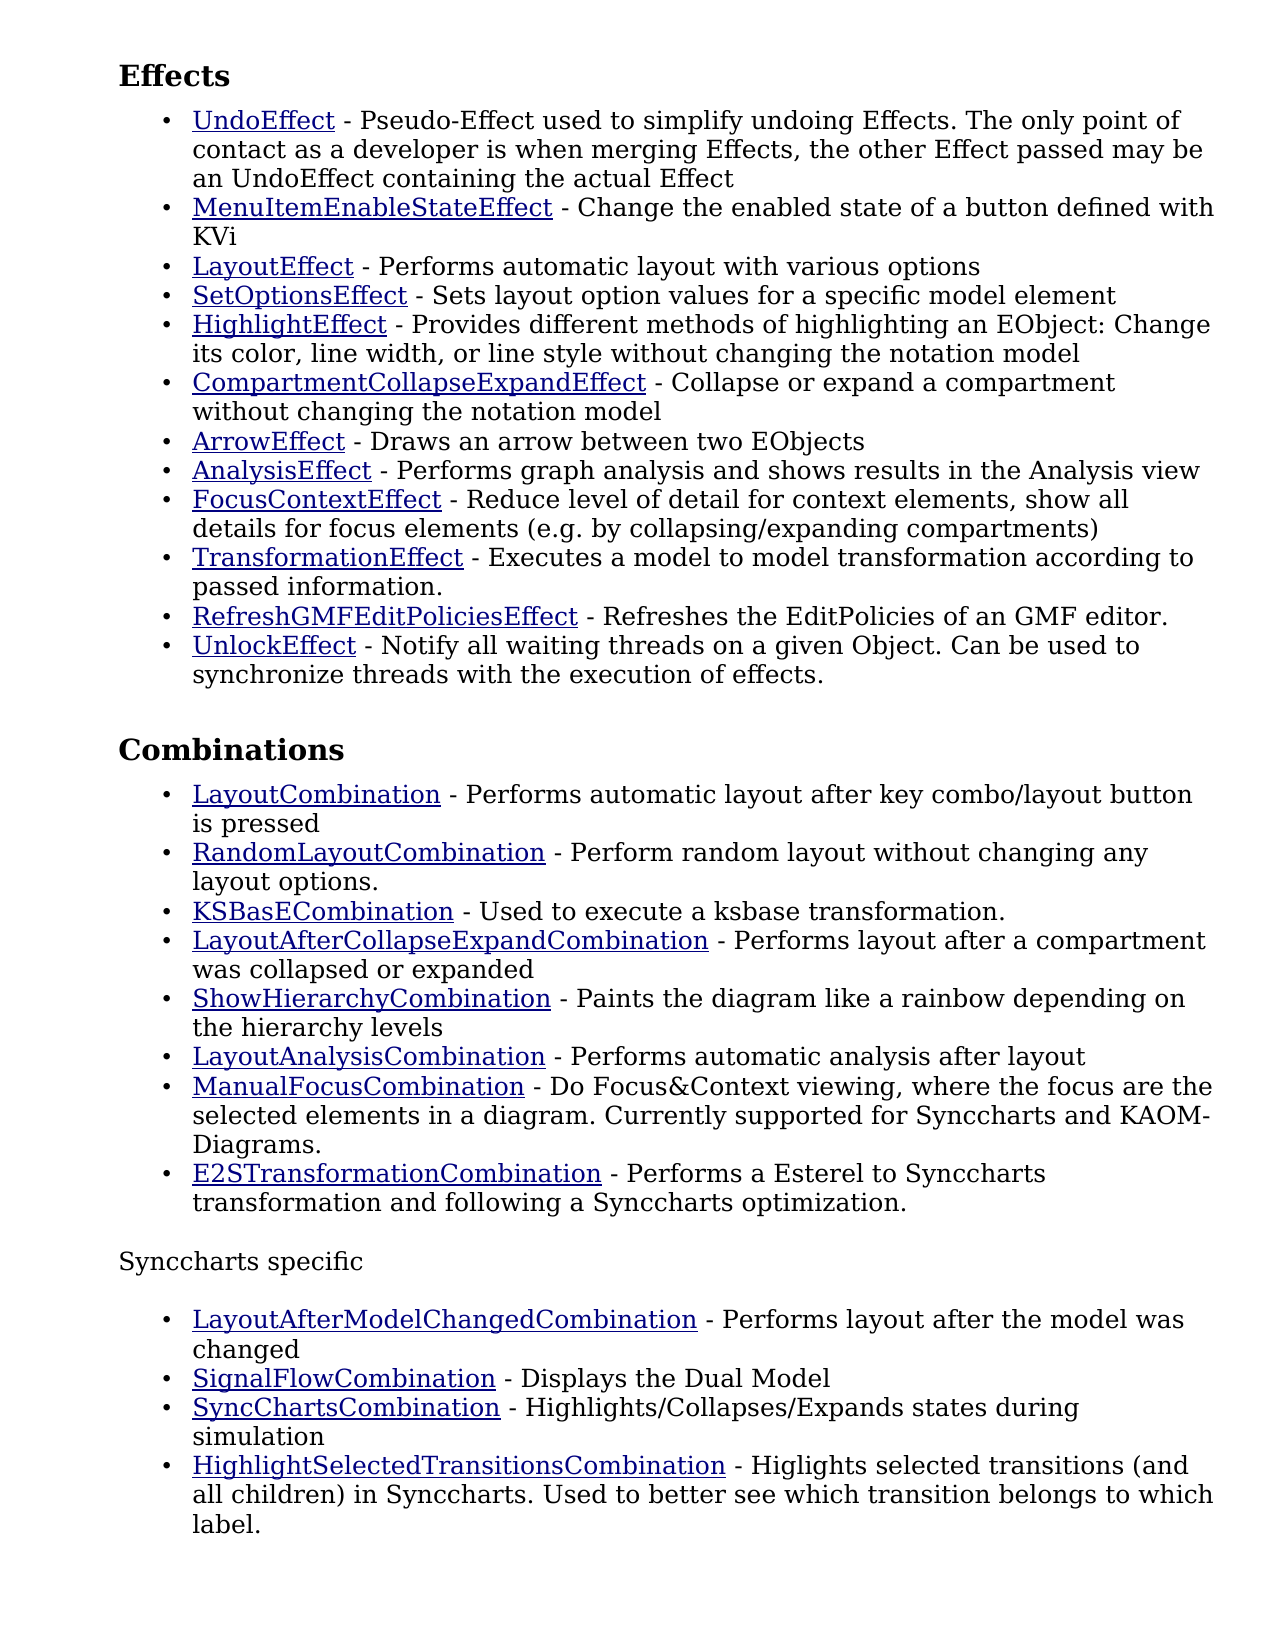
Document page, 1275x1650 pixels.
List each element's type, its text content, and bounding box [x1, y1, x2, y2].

text Synccharts specific [118, 1247, 1216, 1276]
list RefreshGMFEditPoliciesEffect - Refreshes the EditPolicies of an GMF editor. [162, 602, 1216, 631]
subtitle Effects [118, 59, 1216, 93]
list KSBasECombination - Used to execute a ksbase transformation. [162, 897, 1216, 926]
list TransformationEffect - Executes a model to model transformation according to passed information. [162, 543, 1216, 602]
list LayoutAfterModelChangedCombination - Performs layout after the model was changed [162, 1306, 1216, 1364]
list HighlightSelectedTransitionsCombination - Higlights selected transitions (and all children) in Synccharts. Used to better see which transition belongs to which label. [162, 1451, 1216, 1539]
list ShowHierarchyCombination - Paints the diagram like a rainbow depending on the hierarchy levels [162, 984, 1216, 1042]
list ArrowEffect - Draws an arrow between two EObjects [162, 427, 1216, 456]
list FocusContextEffect - Reduce level of detail for context elements, show all details for focus elements (e.g. by collapsing/expanding compartments) [162, 485, 1216, 543]
list AnalysisEffect - Performs graph analysis and shows results in the Analysis view [162, 456, 1216, 485]
list RandomLayoutCombination - Perform random layout without changing any layout options. [162, 838, 1216, 897]
list E2STransformationCombination - Performs a Esterel to Synccharts transformation and following a Synccharts optimization. [162, 1159, 1216, 1217]
list ManualFocusCombination - Do Focus&Context viewing, where the focus are the selected elements in a diagram. Currently supported for Synccharts and KAOM-Diagrams. [162, 1072, 1216, 1159]
list CompartmentCollapseExpandEffect - Collapse or expand a compartment without changing the notation model [162, 368, 1216, 427]
list UndoEffect - Pseudo-Effect used to simplify undoing Effects. The only point of contact as a developer is when merging Effects, the other Effect passed may be an UndoEffect containing the actual Effect [162, 106, 1216, 193]
list SetOptionsEffect - Sets layout option values for a specific model element [162, 281, 1216, 310]
list LayoutCombination - Performs automatic layout after key combo/layout button is pressed [162, 780, 1216, 838]
list SignalFlowCombination - Displays the Dual Model [162, 1364, 1216, 1393]
list MenuItemEnableStateEffect - Change the enabled state of a button defined with KVi [162, 193, 1216, 252]
list HighlightEffect - Provides different methods of highlighting an EObject: Change its color, line width, or line style without changing the notation model [162, 310, 1216, 368]
subtitle Combinations [118, 733, 1216, 767]
list LayoutEffect - Performs automatic layout with various options [162, 252, 1216, 281]
list LayoutAnalysisCombination - Performs automatic analysis after layout [162, 1042, 1216, 1072]
list UnlockEffect - Notify all waiting threads on a given Object. Can be used to synchronize threads with the execution of effects. [162, 631, 1216, 689]
list LayoutAfterCollapseExpandCombination - Performs layout after a compartment was collapsed or expanded [162, 926, 1216, 984]
list SyncChartsCombination - Highlights/Collapses/Expands states during simulation [162, 1393, 1216, 1451]
